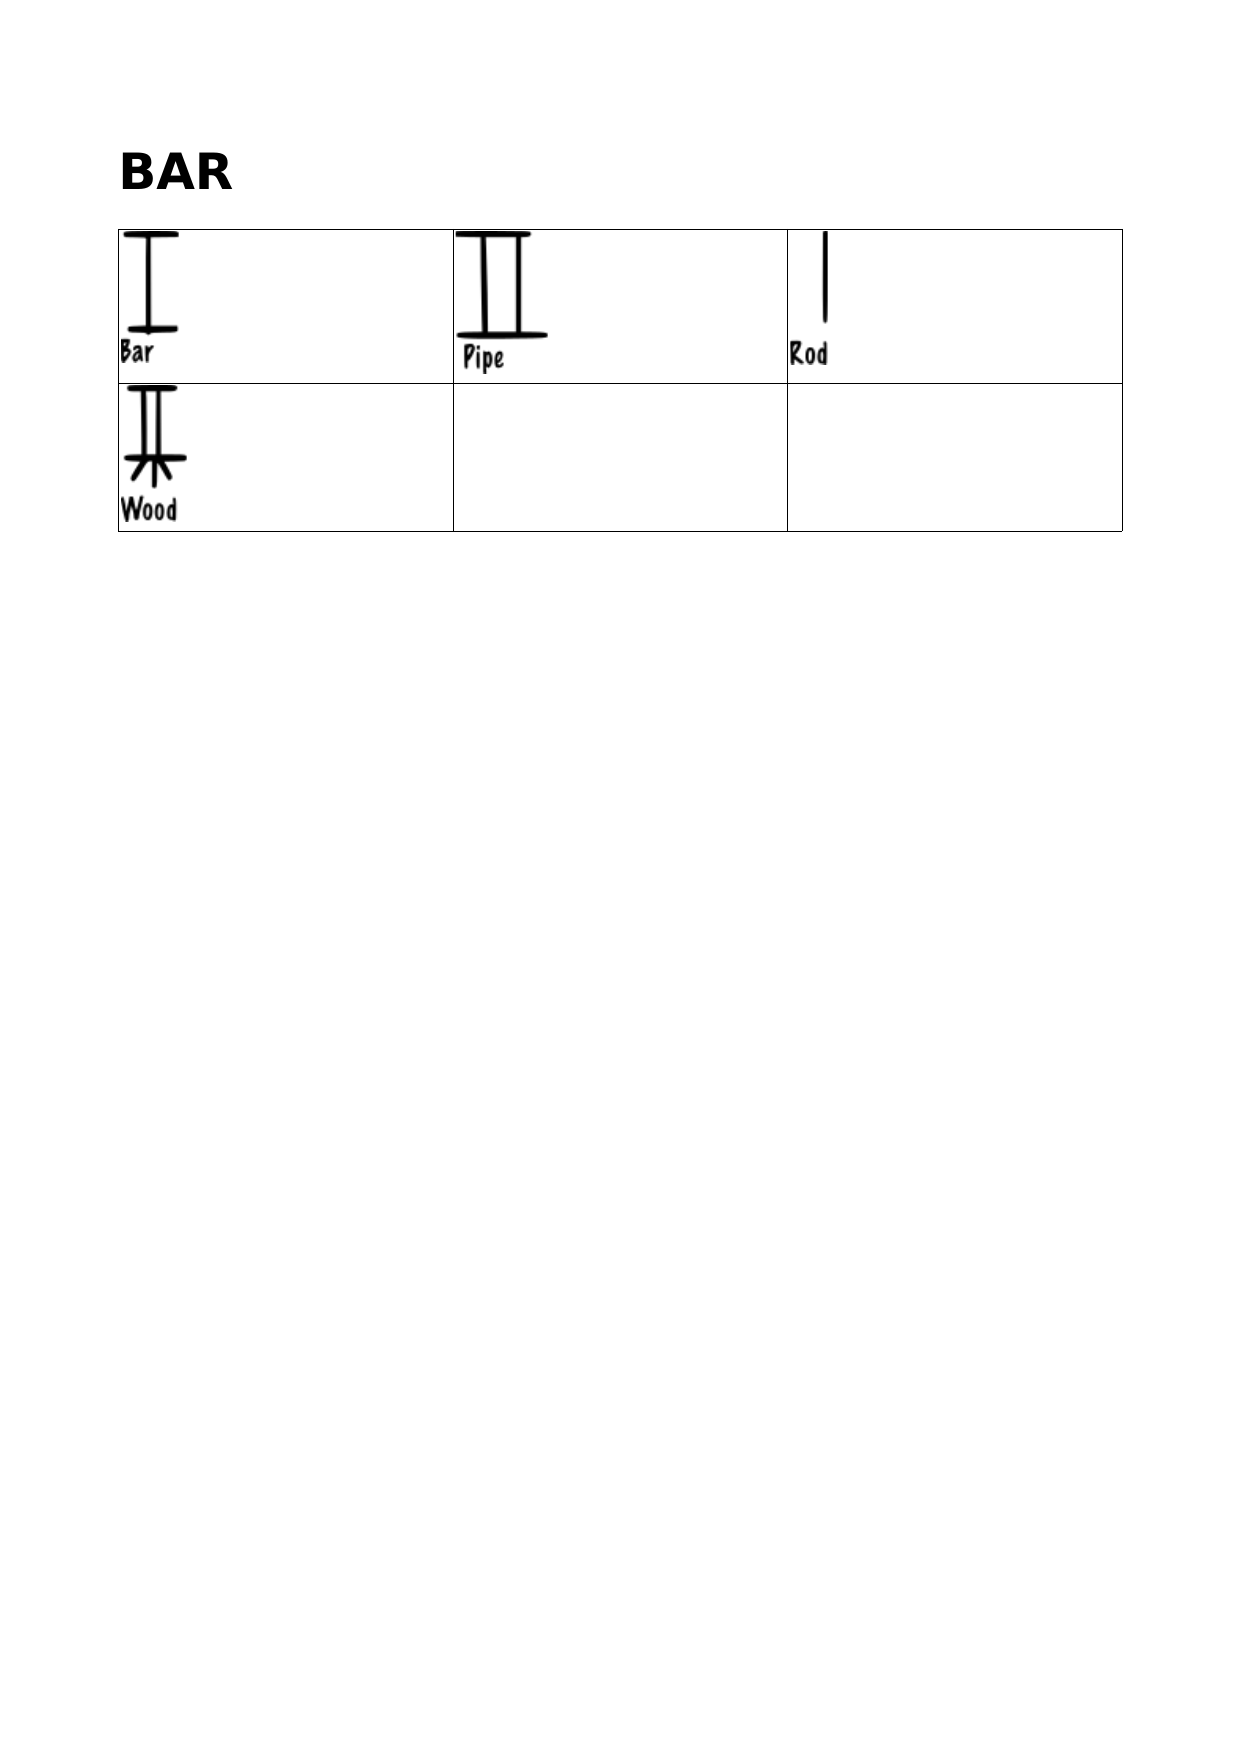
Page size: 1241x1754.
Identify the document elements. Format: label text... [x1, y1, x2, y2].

table_header [119, 230, 453, 383]
picture [121, 231, 179, 363]
picture [455, 231, 548, 374]
table_cell [788, 384, 1122, 531]
picture [121, 385, 187, 522]
table_cell [454, 384, 787, 531]
table_header [454, 230, 787, 383]
subtitle BAR [118, 143, 1122, 201]
table_header [788, 230, 1122, 383]
picture [790, 231, 828, 365]
table_cell [119, 384, 453, 531]
